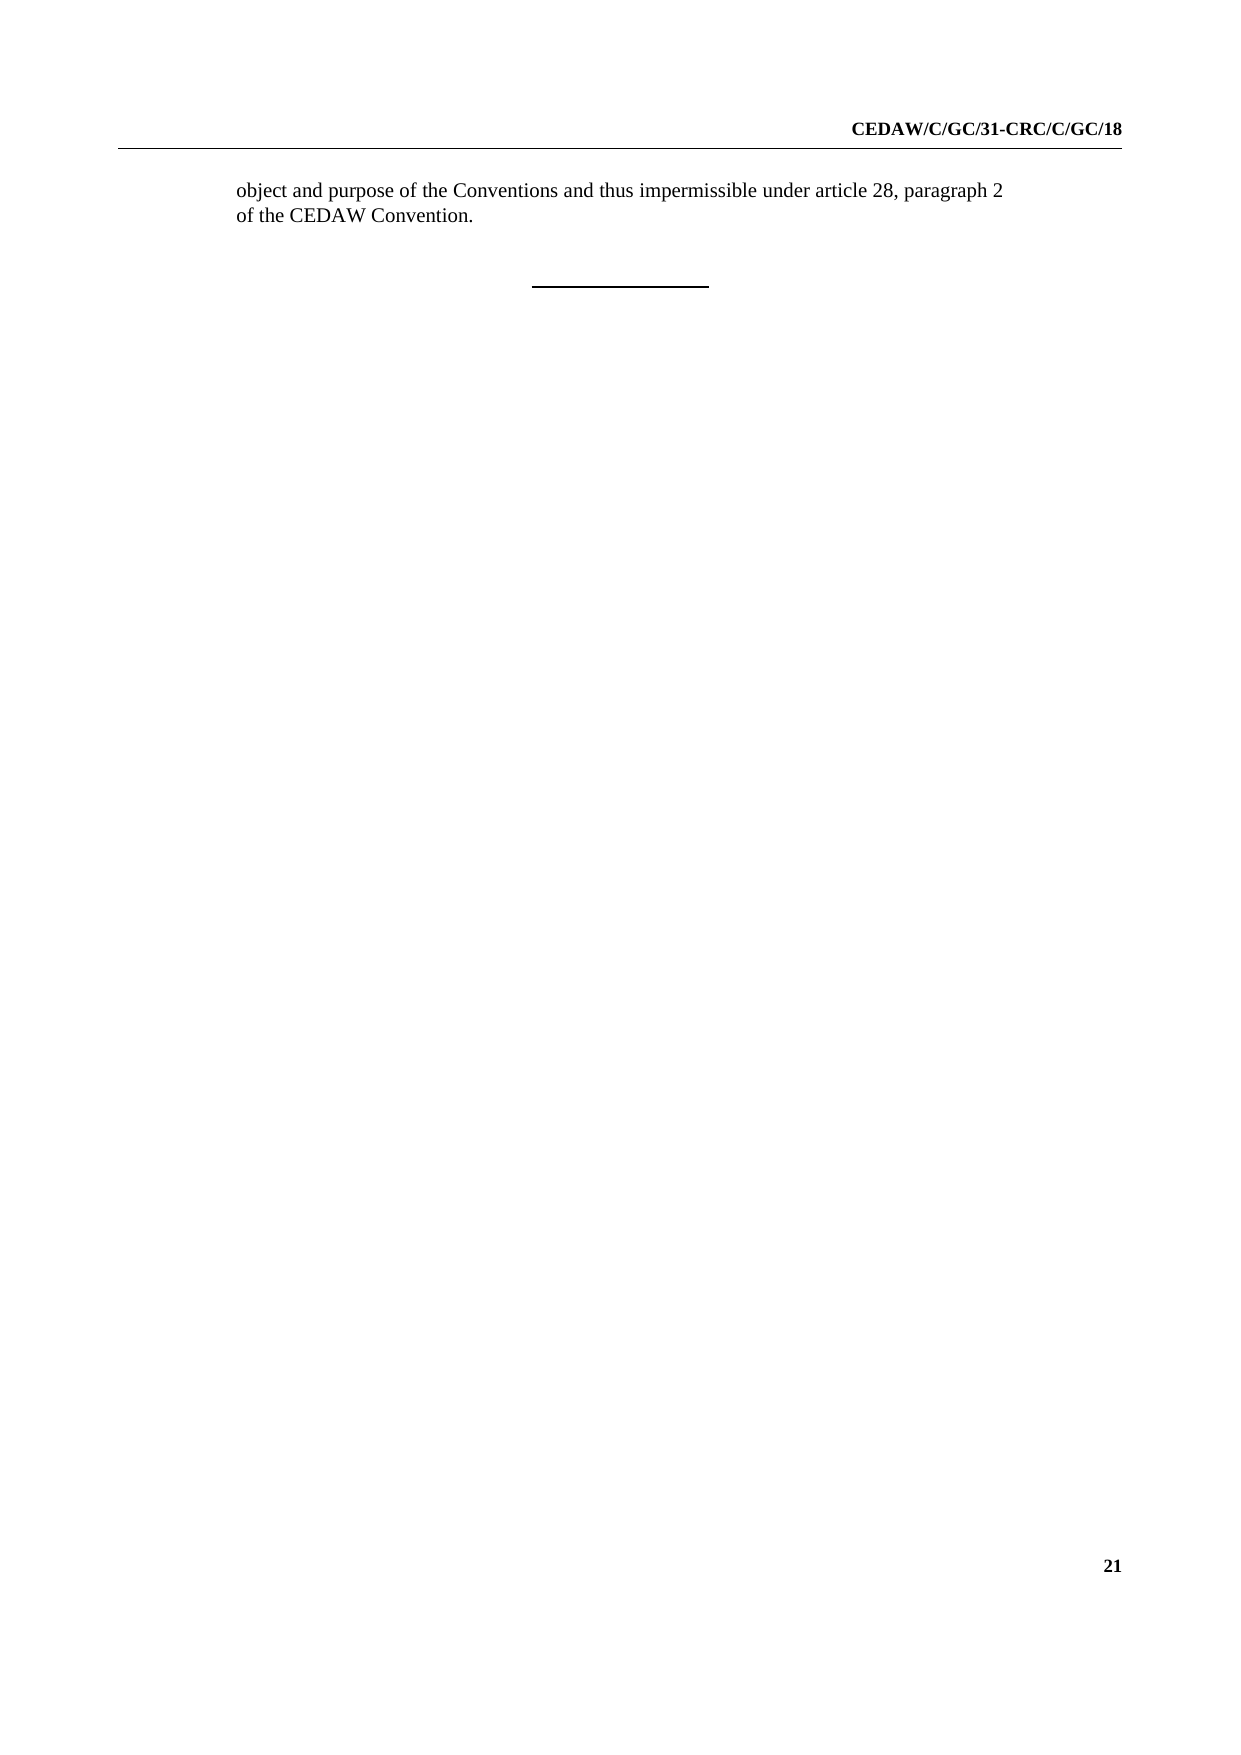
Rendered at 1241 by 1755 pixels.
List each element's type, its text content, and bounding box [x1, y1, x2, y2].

text object and purpose of the Conventions and thus impermissible under article 28, paragraph 2 of the CEDAW Convention. [236, 177, 1004, 227]
